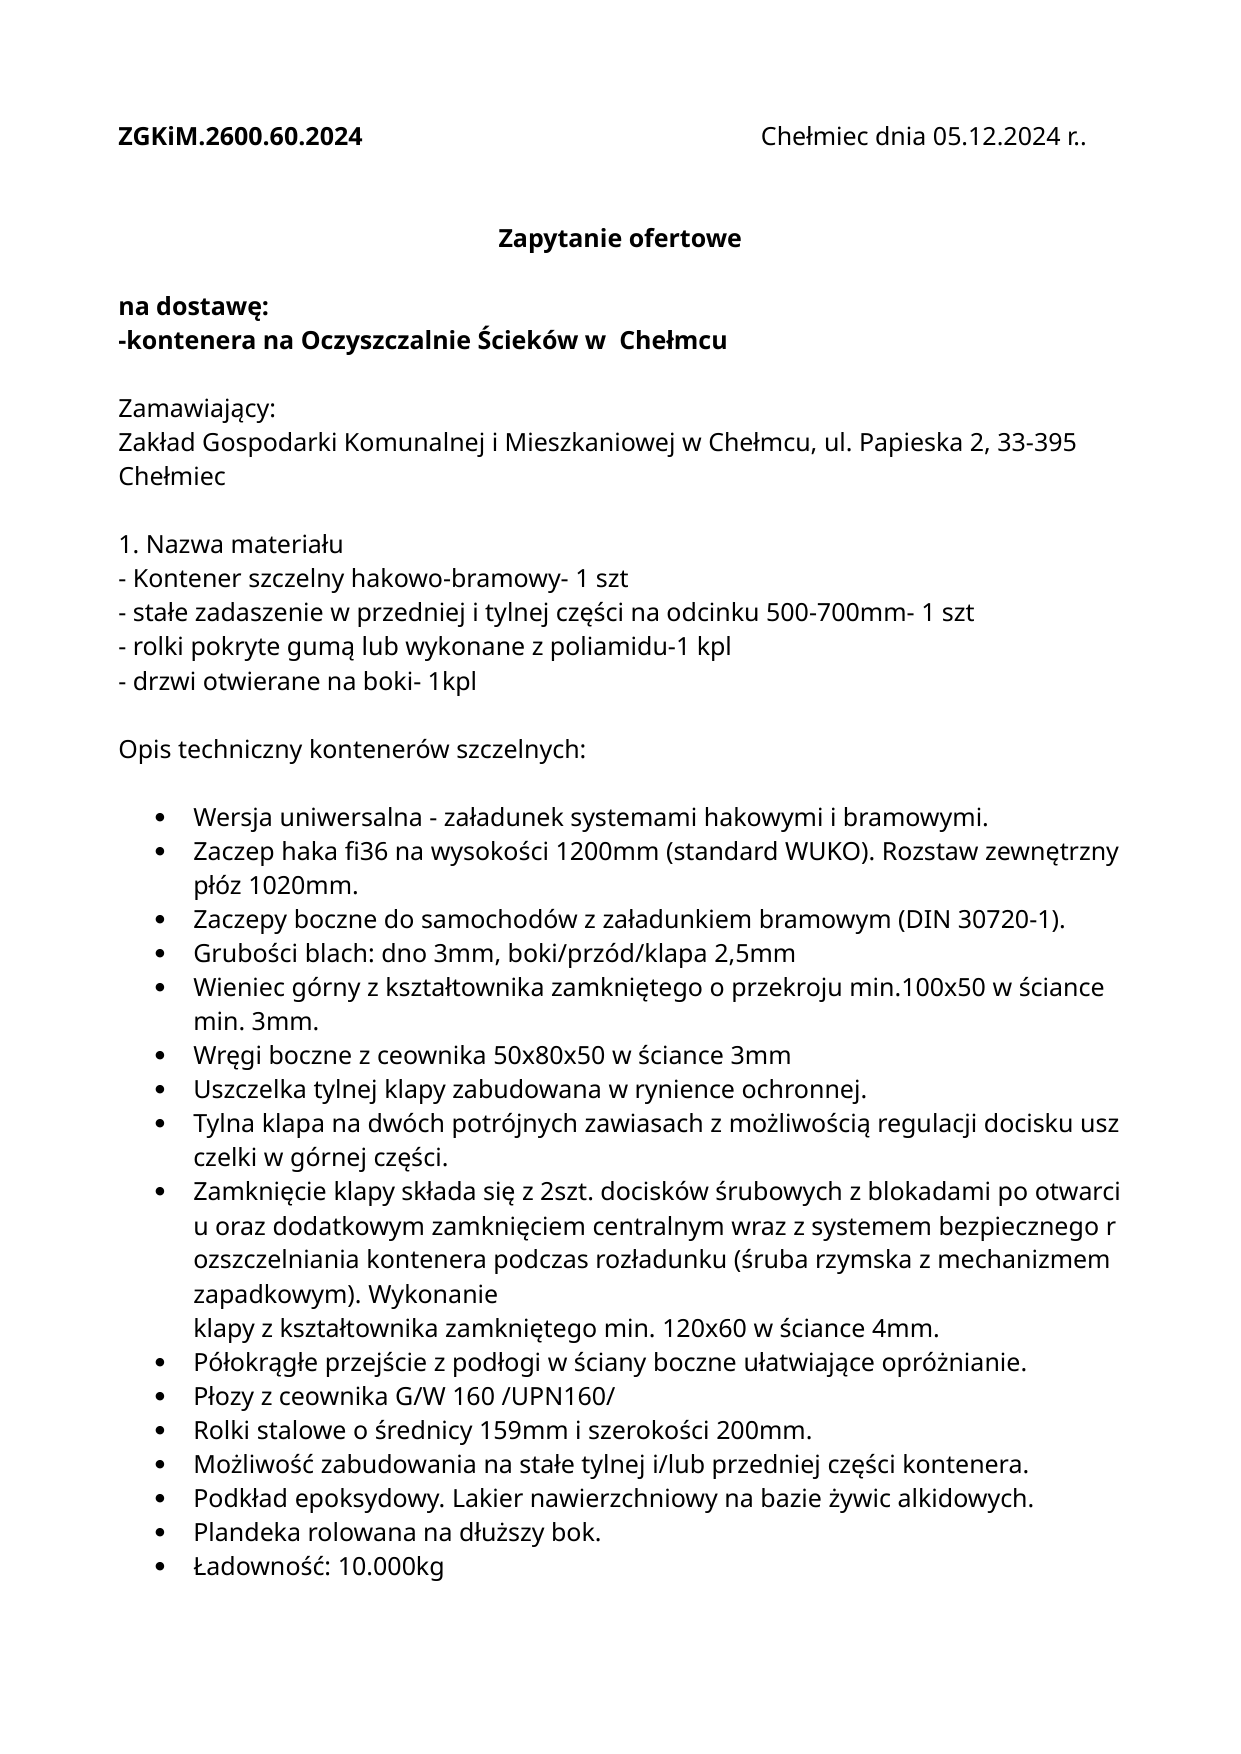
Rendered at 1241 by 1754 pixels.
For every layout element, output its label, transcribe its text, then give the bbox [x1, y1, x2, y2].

text ZGKiM.2600.60.2024 Chełmiec dnia 05.12.2024 r.. [118, 118, 1122, 152]
list Plandeka rolowana na dłuższy bok. [156, 1515, 1122, 1549]
text - drzwi otwierane na boki- 1kpl [118, 663, 1122, 697]
list Tylna klapa na dwóch potrójnych zawiasach z możliwością regulacji docisku uszczelki w górnej części. [156, 1106, 1122, 1174]
text -kontenera na Oczyszczalnie Ścieków w Chełmcu [118, 322, 1122, 357]
list Półokrągłe przejście z podłogi w ściany boczne ułatwiające opróżnianie. [156, 1344, 1122, 1378]
text - stałe zadaszenie w przedniej i tylnej części na odcinku 500-700mm- 1 szt [118, 595, 1122, 629]
list Zaczep haka fi36 na wysokości 1200mm (standard WUKO). Rozstaw zewnętrzny płóz 1020mm. [156, 833, 1122, 902]
list Uszczelka tylnej klapy zabudowana w rynience ochronnej. [156, 1072, 1122, 1106]
list Podkład epoksydowy. Lakier nawierzchniowy na bazie żywic alkidowych. [156, 1481, 1122, 1515]
list Ładowność: 10.000kg [156, 1549, 1122, 1583]
list Rolki stalowe o średnicy 159mm i szerokości 200mm. [156, 1412, 1122, 1447]
text 1. Nazwa materiału [118, 527, 1122, 561]
list Wersja uniwersalna - załadunek systemami hakowymi i bramowymi. [156, 799, 1122, 833]
list Zamknięcie klapy składa się z 2szt. docisków śrubowych z blokadami po otwarciu oraz dodatkowym zamknięciem centralnym wraz z systemem bezpiecznego rozszczelniania kontenera podczas rozładunku (śruba rzymska z mechanizmem zapadkowym). Wykonanie klapy z kształtownika zamkniętego min. 120x60 w ściance 4mm. [156, 1174, 1122, 1344]
text na dostawę: [118, 288, 1122, 322]
list Wieniec górny z kształtownika zamkniętego o przekroju min.100x50 w ściance min. 3mm. [156, 970, 1122, 1038]
text - Kontener szczelny hakowo-bramowy- 1 szt [118, 561, 1122, 595]
list Zaczepy boczne do samochodów z załadunkiem bramowym (DIN 30720-1). [156, 902, 1122, 936]
text Zapytanie ofertowe [118, 220, 1122, 254]
text - rolki pokryte gumą lub wykonane z poliamidu-1 kpl [118, 629, 1122, 663]
text Zamawiający: [118, 391, 1122, 425]
text Zakład Gospodarki Komunalnej i Mieszkaniowej w Chełmcu, ul. Papieska 2, 33-395 Chełmiec [118, 425, 1122, 493]
list Płozy z ceownika G/W 160 /UPN160/ [156, 1378, 1122, 1412]
list Grubości blach: dno 3mm, boki/przód/klapa 2,5mm [156, 936, 1122, 970]
text Opis techniczny kontenerów szczelnych: [118, 697, 1122, 765]
list Wręgi boczne z ceownika 50x80x50 w ściance 3mm [156, 1038, 1122, 1072]
list Możliwość zabudowania na stałe tylnej i/lub przedniej części kontenera. [156, 1447, 1122, 1481]
